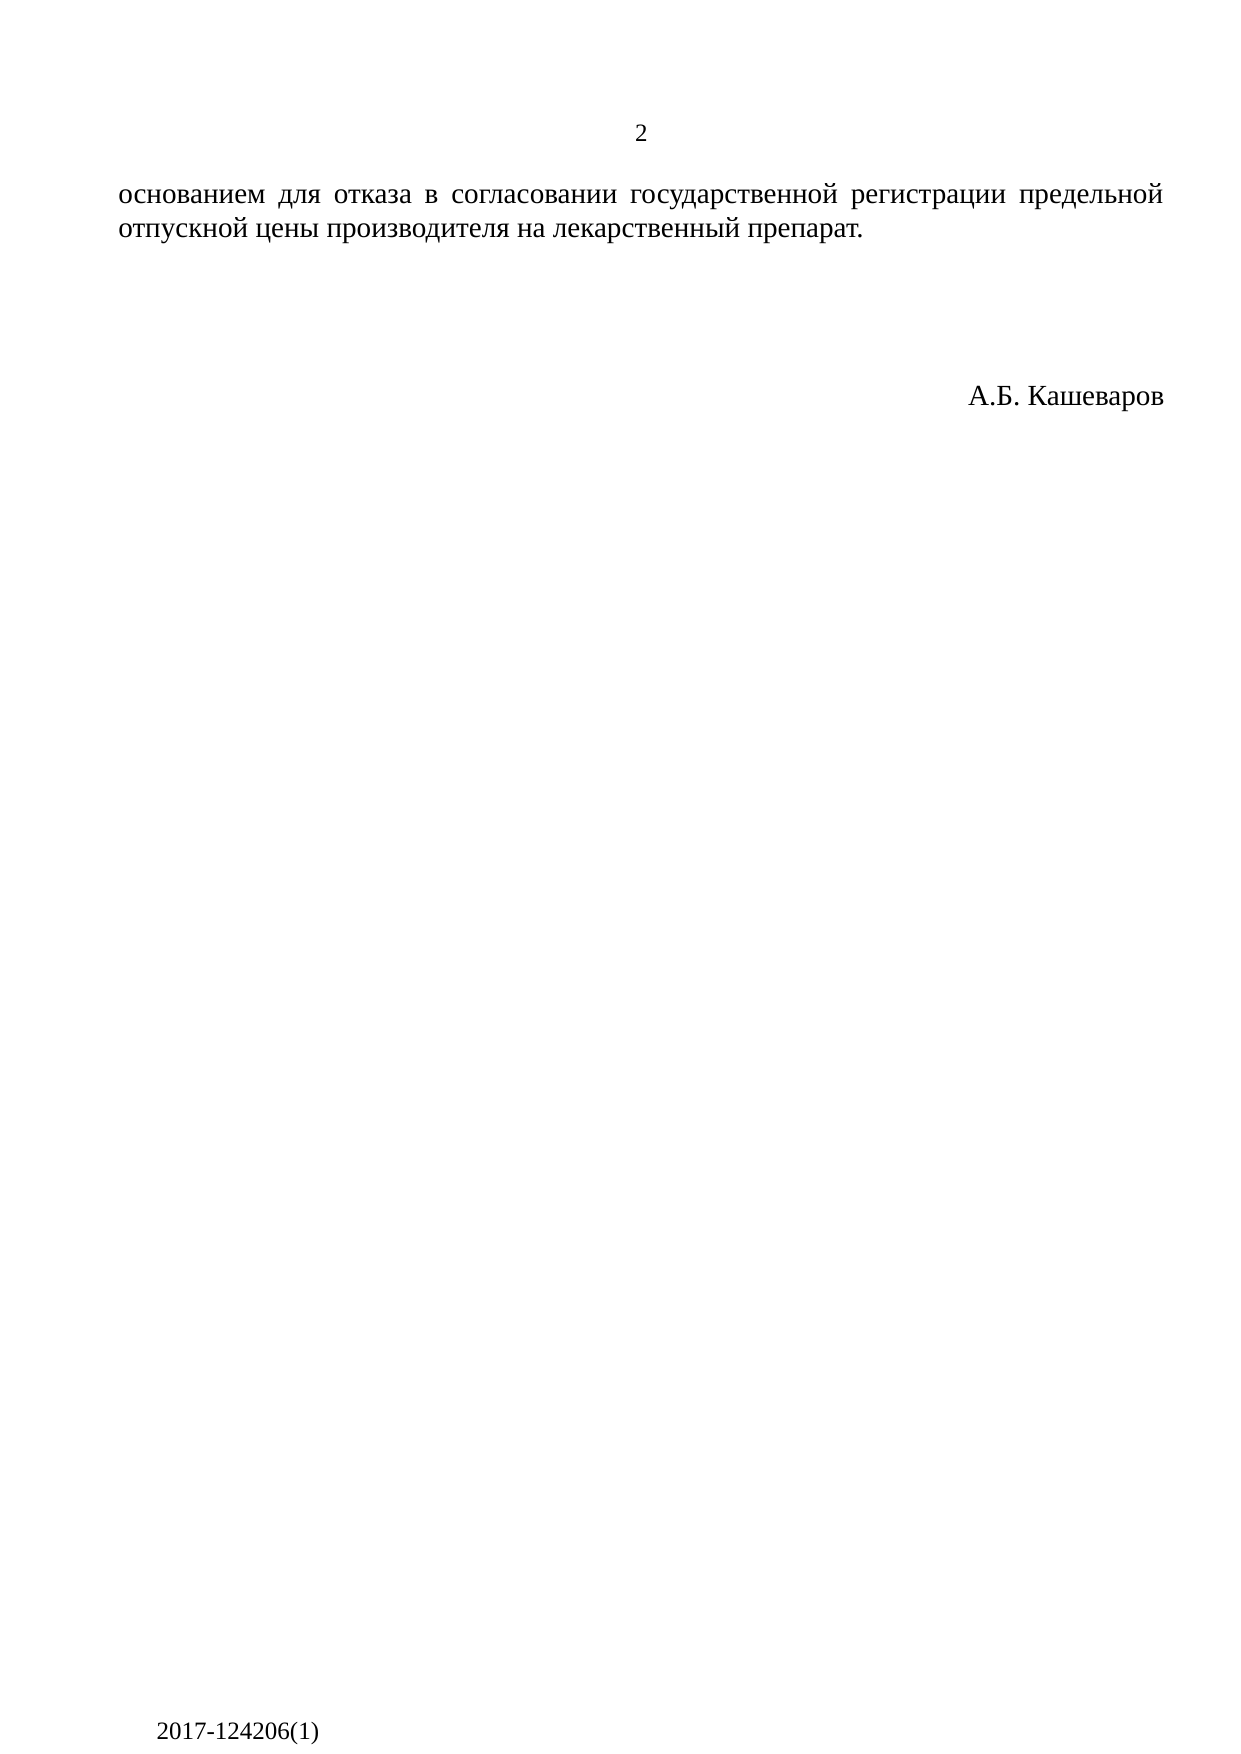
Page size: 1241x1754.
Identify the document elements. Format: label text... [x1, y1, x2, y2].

text основанием для отказа в согласовании государственной регистрации предельной отпускной цены производителя на лекарственный препарат. [118, 176, 1164, 243]
text А.Б. Кашеваров [118, 378, 1164, 411]
